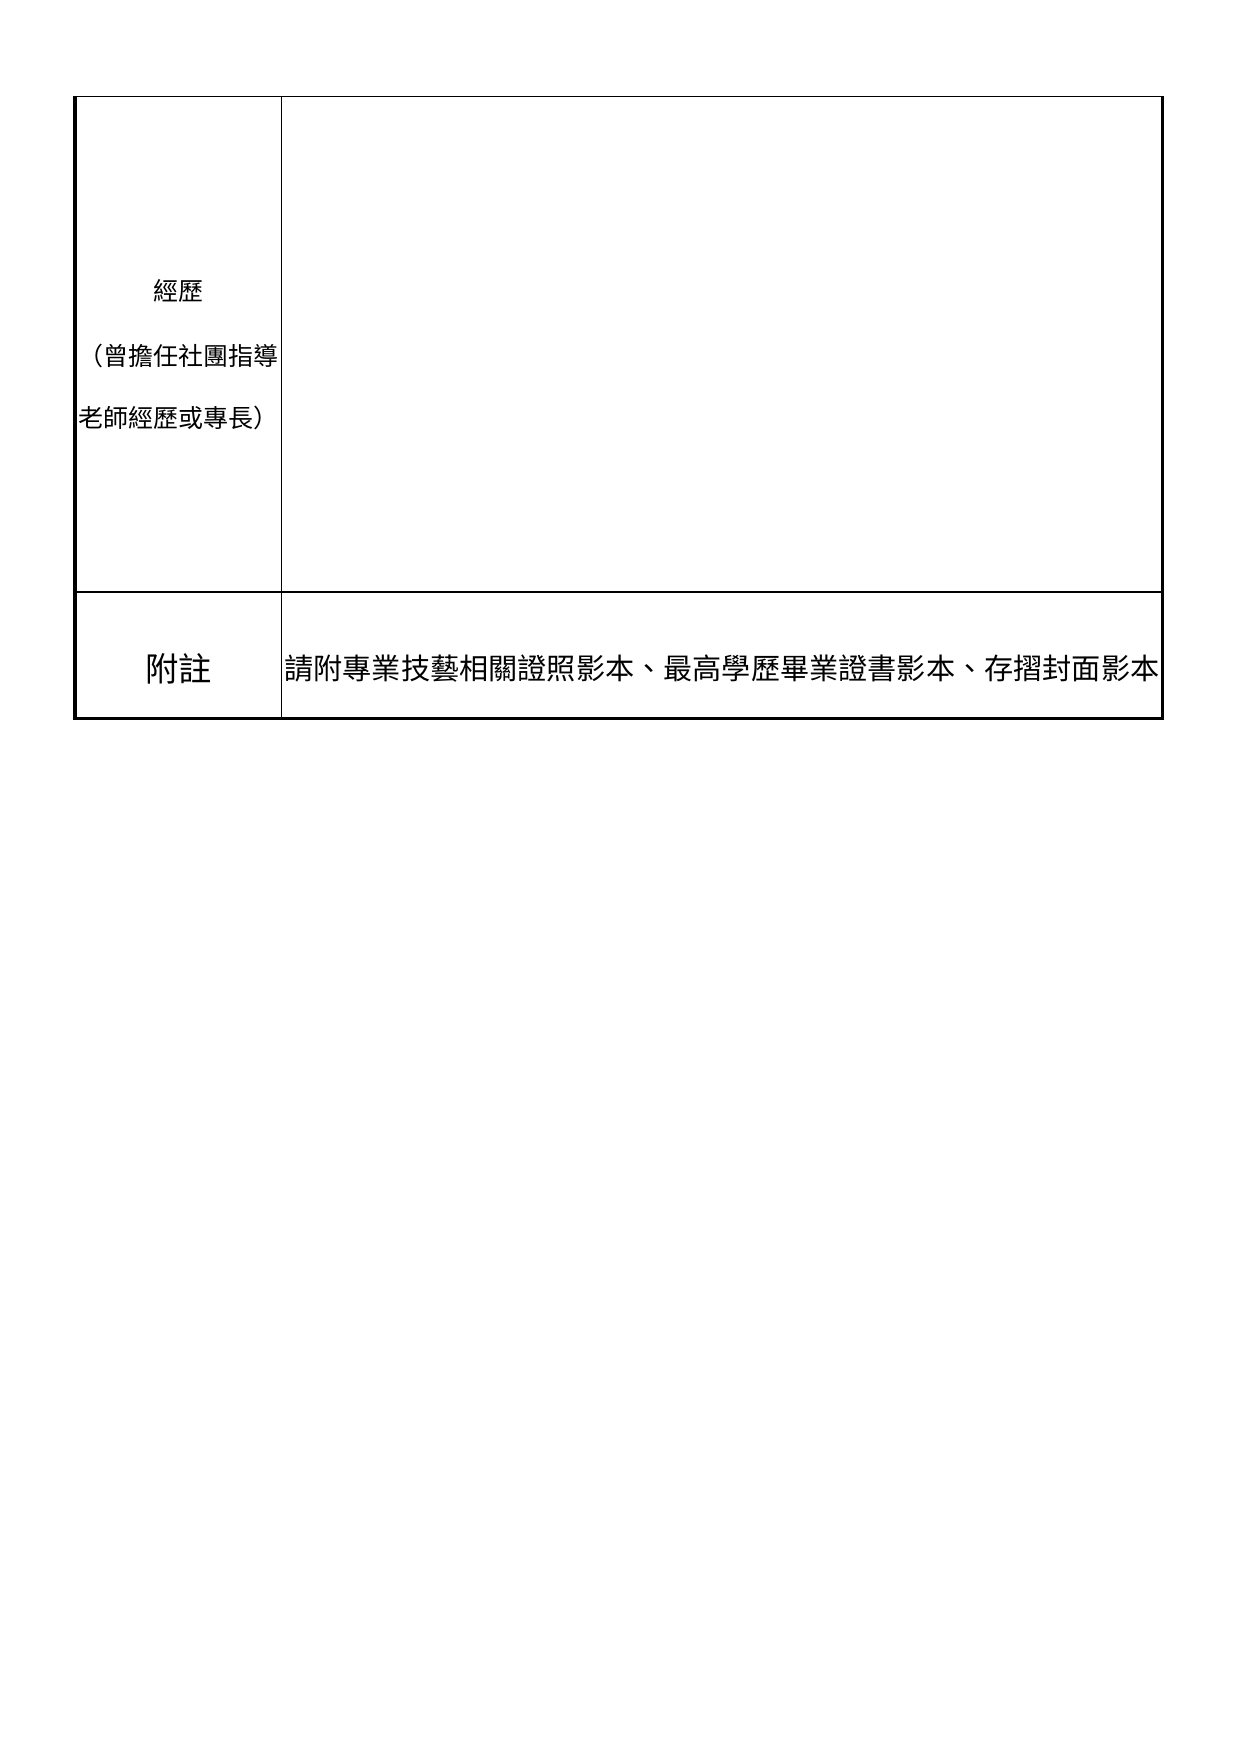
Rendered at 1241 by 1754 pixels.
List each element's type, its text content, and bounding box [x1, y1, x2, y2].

table_cell [1164, 591, 1170, 717]
table_header [1164, 96, 1170, 591]
table_cell 請附專業技藝相關證照影本、最高學歷畢業證書影本、存摺封面影本 [282, 593, 1161, 717]
table_cell [282, 97, 1161, 591]
table_cell 經歷 （曾擔任社團指導老師經歷或專長） [77, 97, 281, 591]
table_cell 附註 [77, 593, 281, 717]
